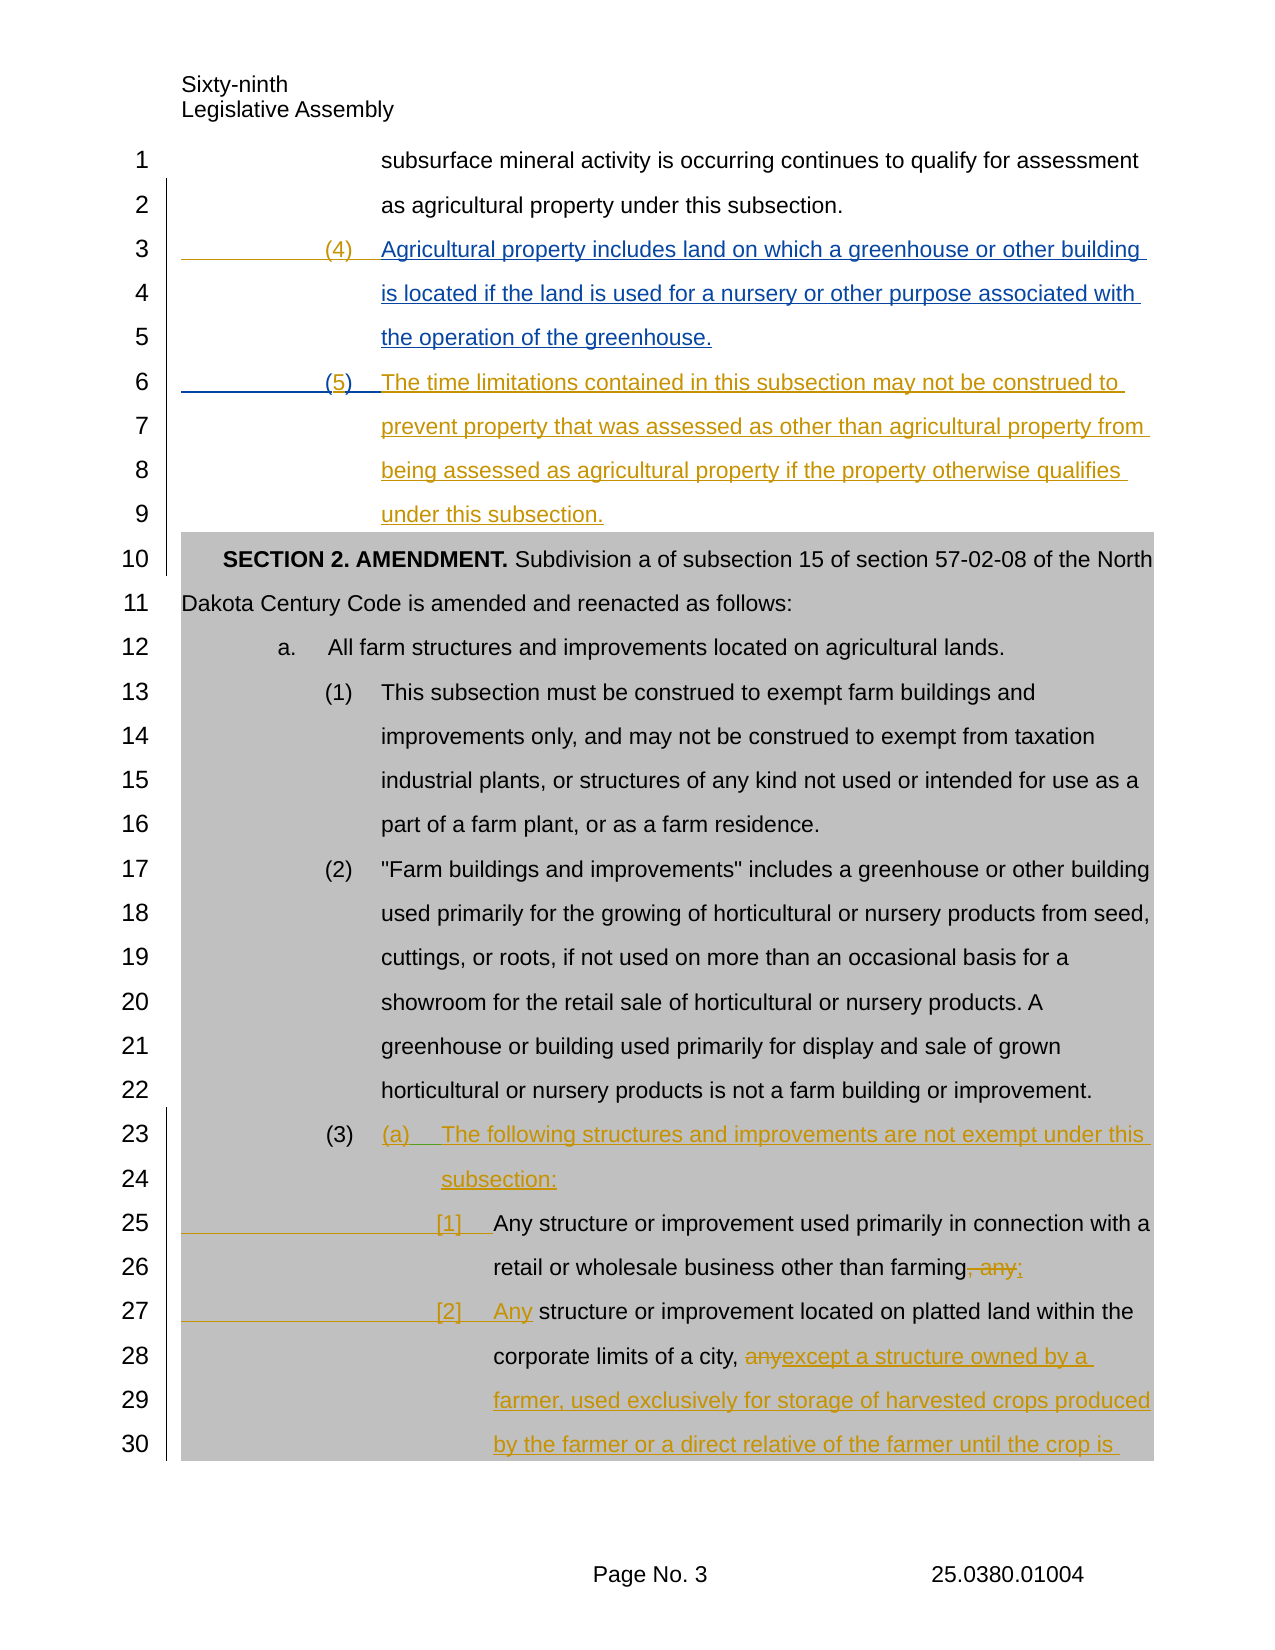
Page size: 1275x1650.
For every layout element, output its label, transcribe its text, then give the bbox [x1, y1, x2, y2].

text (3) (a) The following structures and improvements are not exempt under this subsection: [181, 1107, 1154, 1196]
text (2) "Farm buildings and improvements" includes a greenhouse or other building used primarily for the growing of horticultural or nursery products from seed, cuttings, or roots, if not used on more than an occasional basis for a showroom for the retail sale of horticultural or nursery products. A greenhouse or building used primarily for display and sale of grown horticultural or nursery products is not a farm building or improvement. [181, 842, 1154, 1107]
text a. All farm structures and improvements located on agricultural lands. [181, 620, 1154, 664]
text (1) This subsection must be construed to exempt farm buildings and improvements only, and may not be construed to exempt from taxation industrial plants, or structures of any kind not used or intended for use as a part of a farm plant, or as a farm residence. [181, 664, 1154, 842]
text [2] Any structure or improvement located on platted land within the corporate limits of a city, except a structure owned by a farmer, used exclusively for storage of harvested crops produced by the farmer or a direct relative of the farmer until the crop is [181, 1284, 1154, 1461]
text [1] Any structure or improvement used primarily in connection with a retail or wholesale business other than farming; [181, 1196, 1154, 1284]
text (4) Agricultural property includes land on which a greenhouse or other building is located if the land is used for a nursery or other purpose associated with the operation of the greenhouse. [181, 222, 1154, 355]
text SECTION 2. AMENDMENT. Subdivision a of subsection 15 of section 57‑02‑08 of the North Dakota Century Code is amended and reenacted as follows: [181, 532, 1154, 620]
text (5) The time limitations contained in this subsection may not be construed to prevent property that was assessed as other than agricultural property from being assessed as agricultural property if the property otherwise qualifies under this subsection. [181, 355, 1154, 532]
text subsurface mineral activity is occurring continues to qualify for assessment as agricultural property under this subsection. [181, 133, 1154, 222]
